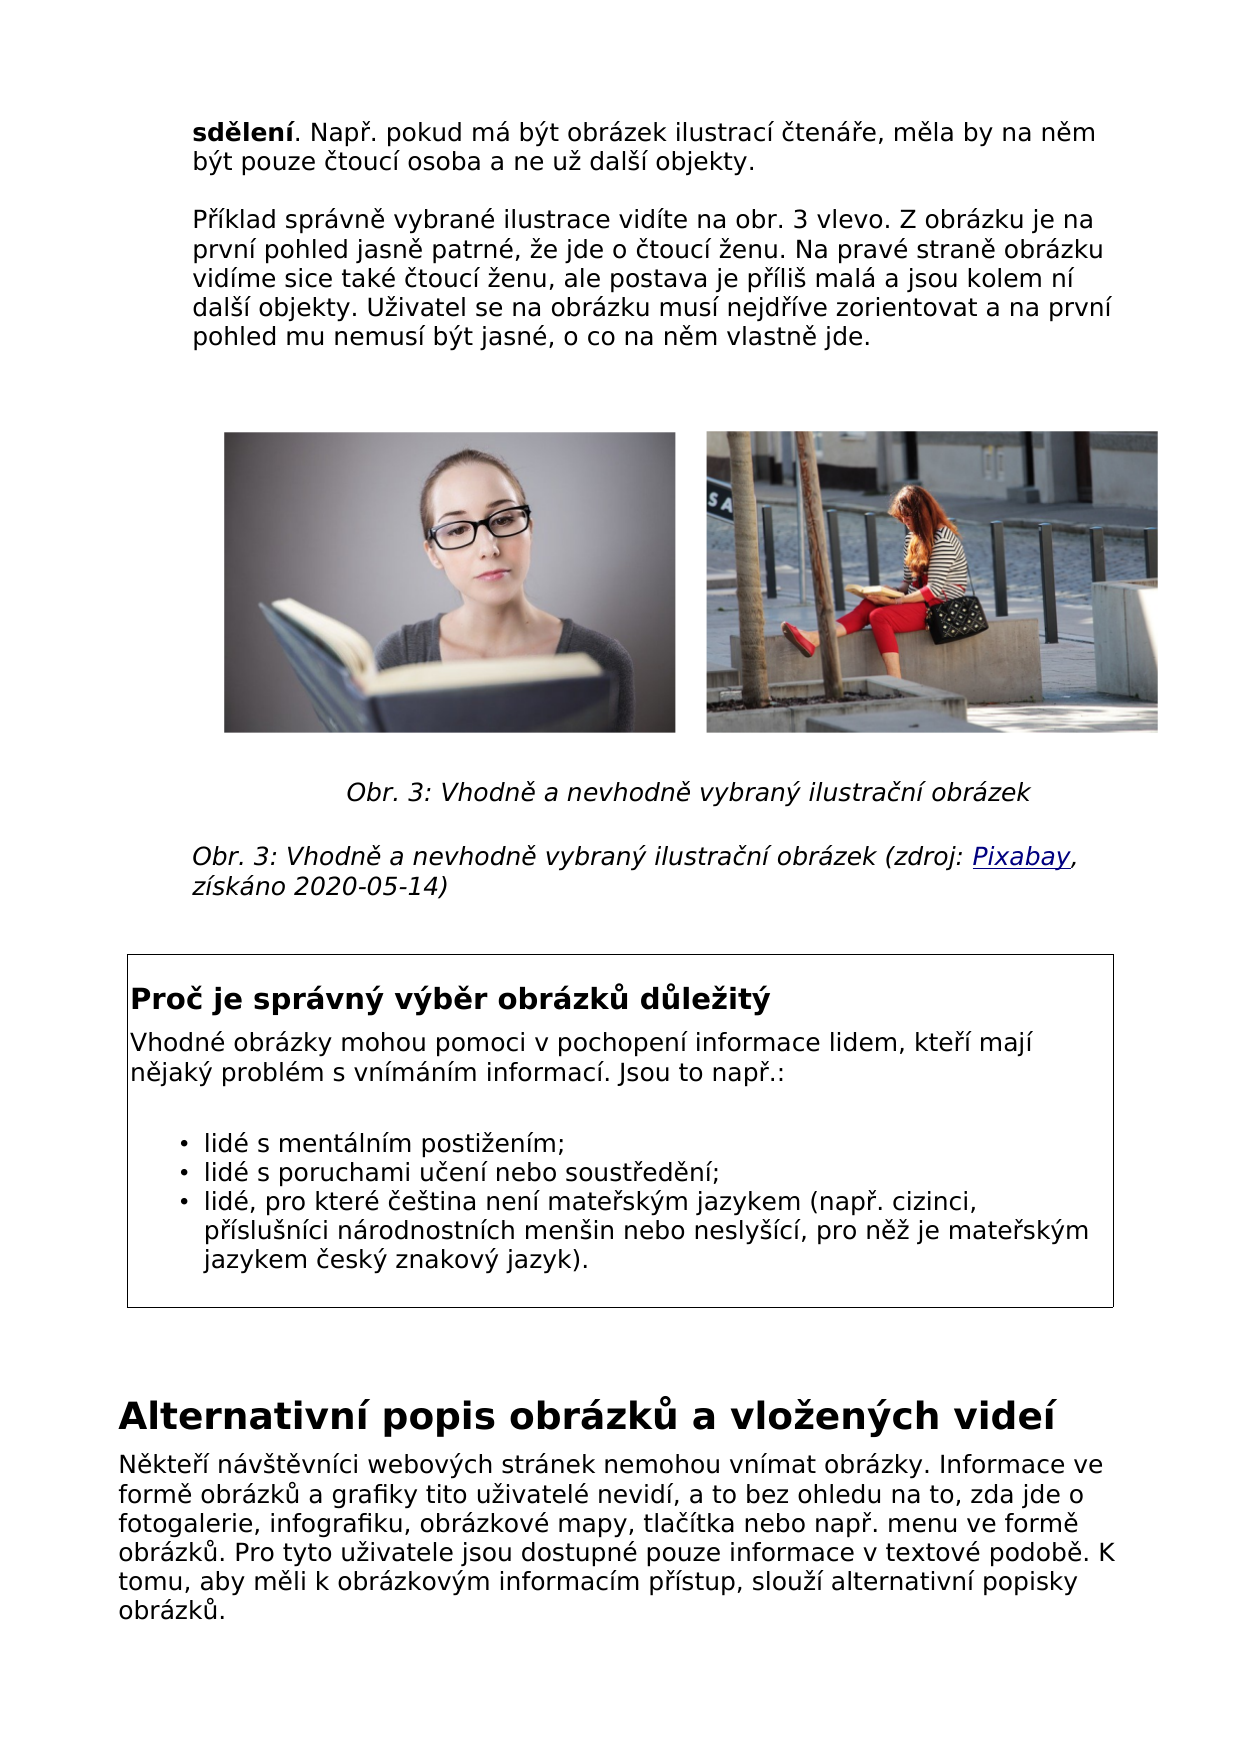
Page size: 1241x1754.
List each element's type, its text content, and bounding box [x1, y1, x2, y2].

table_header Proč je správný výběr obrázků důležitý Vhodné obrázky mohou pomoci v pochopení informace lidem, kteří mají nějaký problém s vnímáním informací. Jsou to např.: lidé s mentálním postižením; lidé s poruchami učení nebo soustředění; lidé, pro které čeština není mateřským jazykem (např. cizinci, příslušníci národnostních menšin nebo neslyšící, pro něž je mateřským jazykem český znakový jazyk). [128, 955, 1113, 1307]
list Obr. 3: Vhodně a nevhodně vybraný ilustrační obrázek [192, 779, 1196, 807]
picture [192, 393, 1196, 779]
subtitle Alternativní popis obrázků a vložených videí [118, 1394, 1122, 1438]
text Někteří návštěvníci webových stránek nemohou vnímat obrázky. Informace ve formě obrázků a grafiky tito uživatelé nevidí, a to bez ohledu na to, zda jde o fotogalerie, infografiku, obrázkové mapy, tlačítka nebo např. menu ve formě obrázků. Pro tyto uživatele jsou dostupné pouze informace v textové podobě. K tomu, aby měli k obrázkovým informacím přístup, slouží alternativní popisky obrázků. [118, 1451, 1122, 1626]
list sdělení. Např. pokud má být obrázek ilustrací čtenáře, měla by na něm být pouze čtoucí osoba a ne už další objekty. Příklad správně vybrané ilustrace vidíte na obr. 3 vlevo. Z obrázku je na první pohled jasně patrné, že jde o čtoucí ženu. Na pravé straně obrázku vidíme sice také čtoucí ženu, ale postava je příliš malá a jsou kolem ní další objekty. Uživatel se na obrázku musí nejdříve zorientovat a na první pohled mu nemusí být jasné, o co na něm vlastně jde. Obr. 3: Vhodně a nevhodně vybraný ilustrační obrázek (zdroj: Pixabay, získáno 2020-05-14) [177, 118, 1196, 901]
